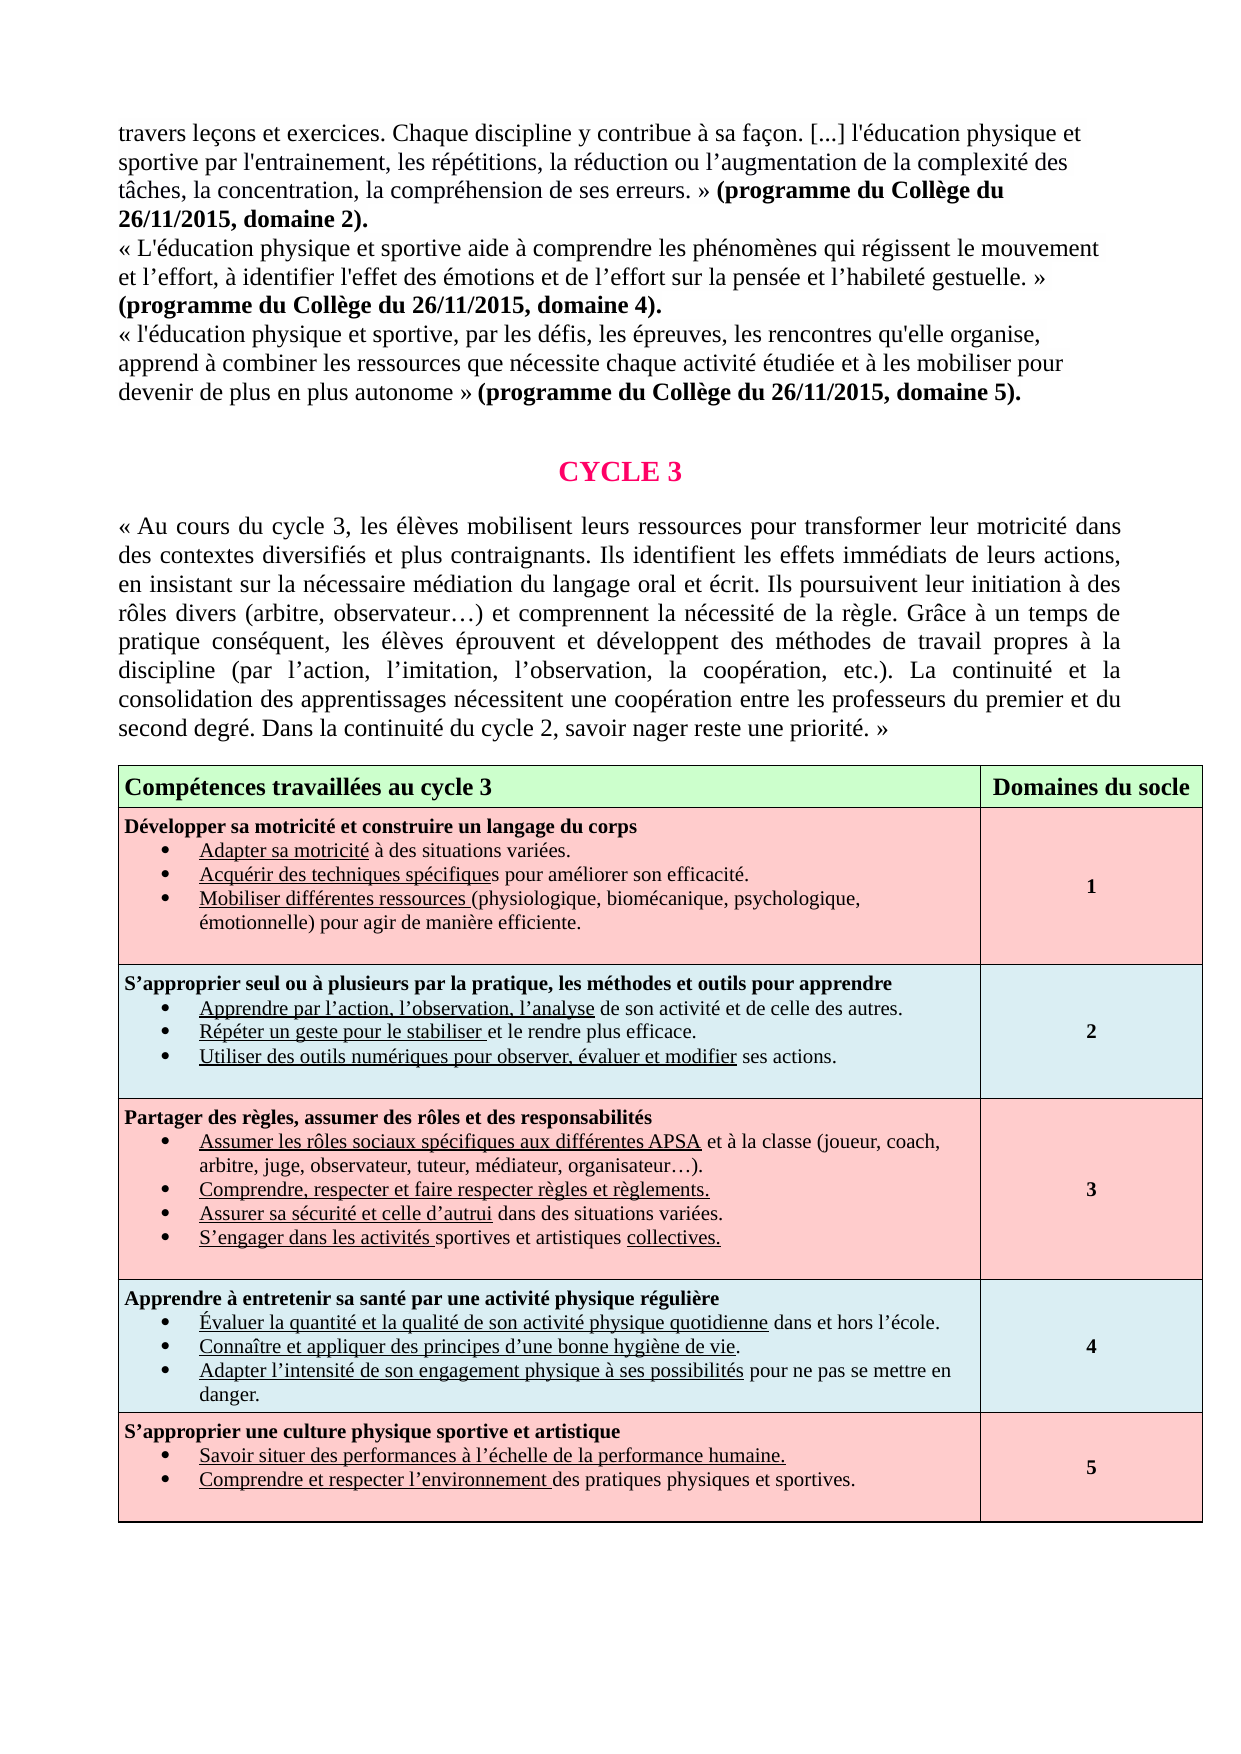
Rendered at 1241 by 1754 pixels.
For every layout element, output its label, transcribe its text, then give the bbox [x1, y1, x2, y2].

table_cell Apprendre à entretenir sa santé par une activité physique régulière Évaluer la quantité et la qualité de son activité physique quotidienne dans et hors l’école. Connaître et appliquer des principes d’une bonne hygiène de vie. Adapter l’intensité de son engagement physique à ses possibilités pour ne pas se mettre en danger. [119, 1280, 980, 1412]
table_cell S’approprier seul ou à plusieurs par la pratique, les méthodes et outils pour apprendre Apprendre par l’action, l’observation, l’analyse de son activité et de celle des autres. Répéter un geste pour le stabiliser et le rendre plus efficace. Utiliser des outils numériques pour observer, évaluer et modifier ses actions. [119, 965, 980, 1098]
table_cell S’approprier une culture physique sportive et artistique Savoir situer des performances à l’échelle de la performance humaine. Comprendre et respecter l’environnement des pratiques physiques et sportives. [119, 1413, 980, 1521]
table_cell 5 [981, 1413, 1202, 1521]
text « l'éducation physique et sportive, par les défis, les épreuves, les rencontres qu'elle organise, apprend à combiner les ressources que nécessite chaque activité étudiée et à les mobiliser pour devenir de plus en plus autonome » (programme du Collège du 26/11/2015, domaine 5). [118, 319, 1122, 406]
text « Au cours du cycle 3, les élèves mobilisent leurs ressources pour transformer leur motricité dans des contextes diversifiés et plus contraignants. Ils identifient les effets immédiats de leurs actions, en insistant sur la nécessaire médiation du langage oral et écrit. Ils poursuivent leur initiation à des rôles divers (arbitre, observateur…) et comprennent la nécessité de la règle. Grâce à un temps de pratique conséquent, les élèves éprouvent et développent des méthodes de travail propres à la discipline (par l’action, l’imitation, l’observation, la coopération, etc.). La continuité et la consolidation des apprentissages nécessitent une coopération entre les professeurs du premier et du second degré. Dans la continuité du cycle 2, savoir nager reste une priorité. » [118, 511, 1122, 741]
text travers leçons et exercices. Chaque discipline y contribue à sa façon. [...] l'éducation physique et sportive par l'entrainement, les répétitions, la réduction ou l’augmentation de la complexité des tâches, la concentration, la compréhension de ses erreurs. » (programme du Collège du 26/11/2015, domaine 2). [118, 118, 1122, 233]
table_cell 1 [981, 808, 1202, 964]
table_cell 3 [981, 1099, 1202, 1279]
table_cell 2 [981, 965, 1202, 1098]
text CYCLE 3 [118, 454, 1122, 487]
text « L'éducation physique et sportive aide à comprendre les phénomènes qui régissent le mouvement et l’effort, à identifier l'effet des émotions et de l’effort sur la pensée et l’habileté gestuelle. » (programme du Collège du 26/11/2015, domaine 4). [118, 233, 1122, 319]
table_cell Développer sa motricité et construire un langage du corps Adapter sa motricité à des situations variées. Acquérir des techniques spécifiques pour améliorer son efficacité. Mobiliser différentes ressources (physiologique, biomécanique, psychologique, émotionnelle) pour agir de manière efficiente. [119, 808, 980, 964]
table_cell 4 [981, 1280, 1202, 1412]
table_header Compétences travaillées au cycle 3 [119, 766, 980, 807]
table_header Domaines du socle [981, 766, 1202, 807]
table_cell Partager des règles, assumer des rôles et des responsabilités Assumer les rôles sociaux spécifiques aux différentes APSA et à la classe (joueur, coach, arbitre, juge, observateur, tuteur, médiateur, organisateur…). Comprendre, respecter et faire respecter règles et règlements. Assurer sa sécurité et celle d’autrui dans des situations variées. S’engager dans les activités sportives et artistiques collectives. [119, 1099, 980, 1279]
